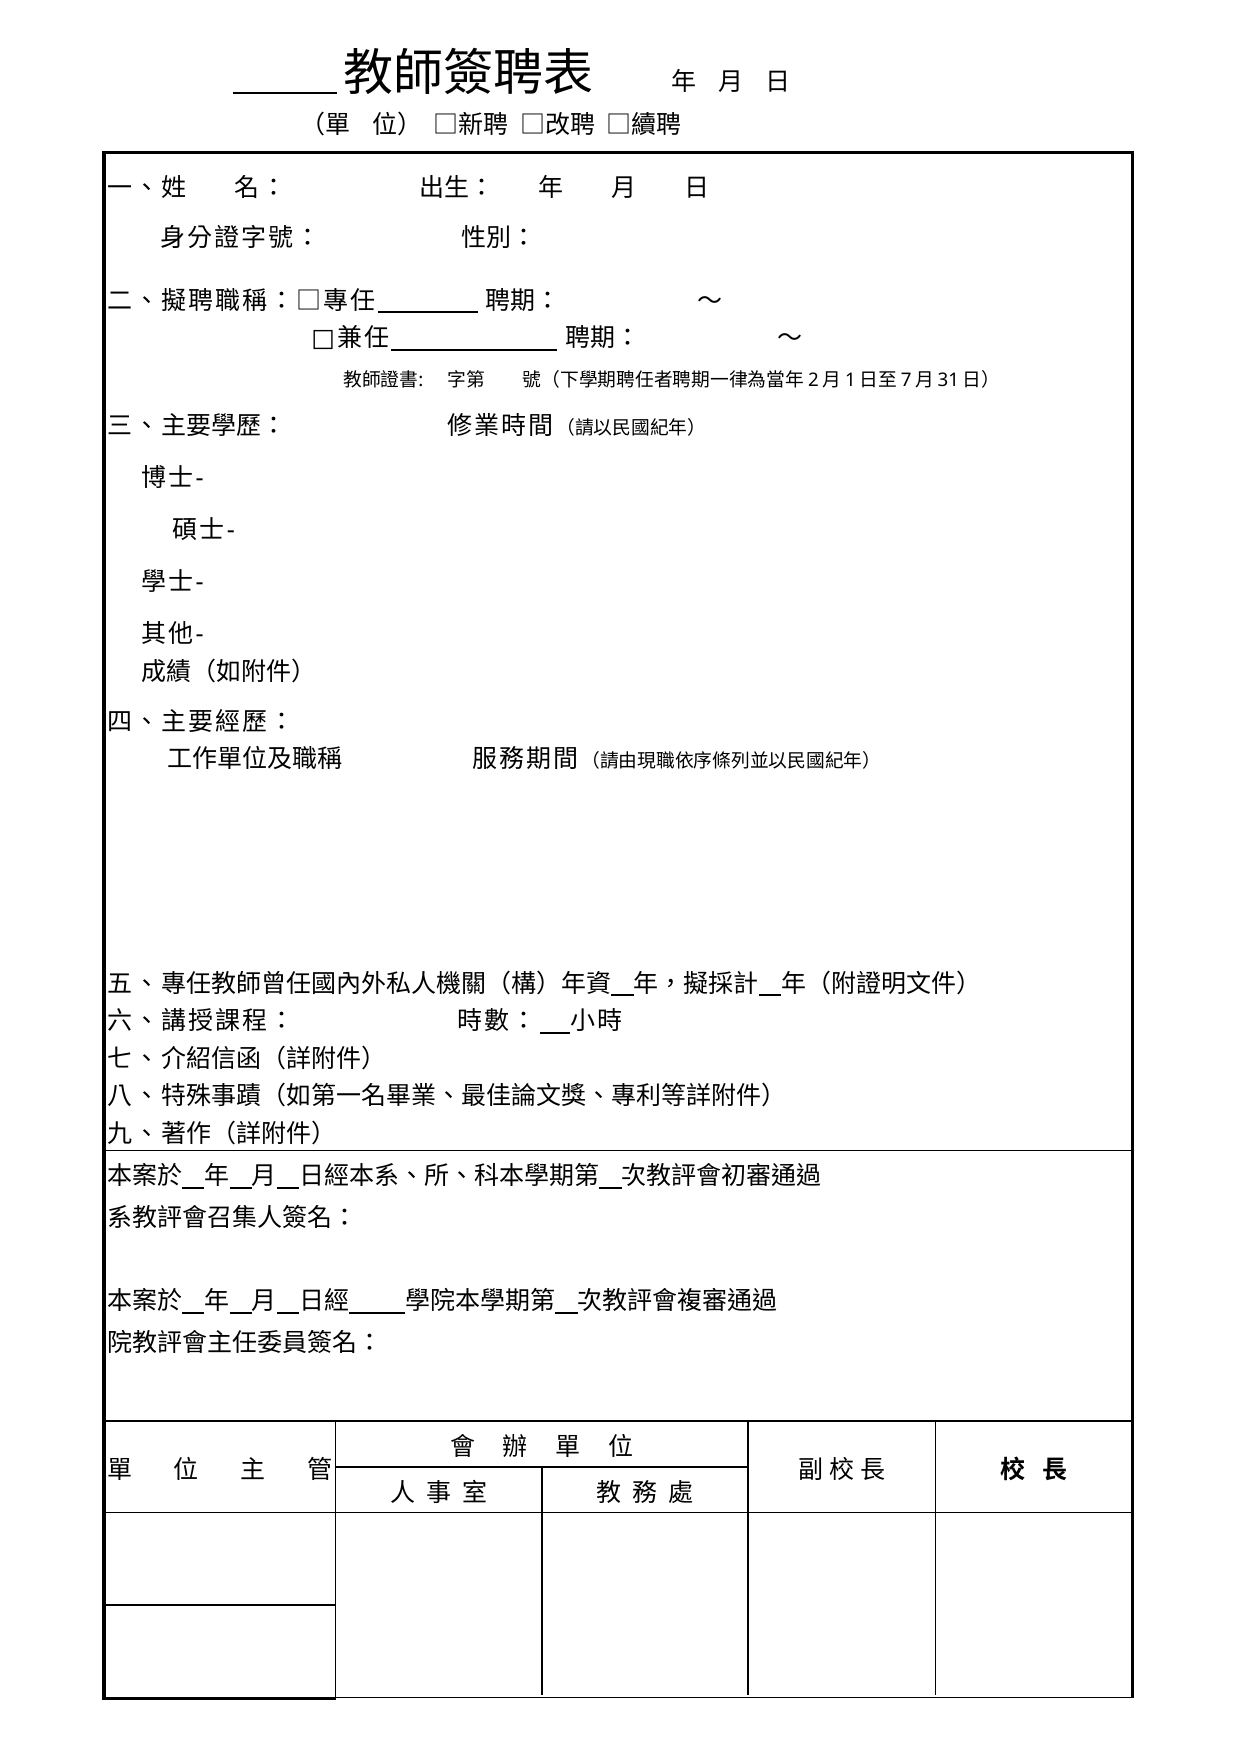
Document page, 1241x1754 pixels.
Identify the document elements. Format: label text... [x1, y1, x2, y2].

table_cell 本案於 年 月 日經本系、所、科本學期第 次教評會初審通過 系教評會召集人簽名： 本案於 年 月 日經 學院本學期第 次教評會複審通過 院教評會主任委員簽名： [106, 1151, 1131, 1420]
text 教師簽聘表 年 月 日 [187, 47, 1106, 101]
table_cell 人 事 室 [336, 1468, 541, 1512]
table_cell [542, 1513, 748, 1697]
table_header 一、姓 名： 出生： 年 月 日 身分證字號： 性別： 二、擬聘職稱：□專任 聘期： ～ □兼任 聘期： ～ 教師證書: 字第 號（下學期聘任者聘期一律為當年2月1日至7月31日） 三、主要學歷： 修業時間（請以民國紀年） 博士- 碩士- 學士- 其他- 成績（如附件） 四、主要經歷： 工作單位及職稱 服務期間（請由現職依序條列並以民國紀年） 五、專任教師曾任國內外私人機關（構）年資 年，擬採計 年（附證明文件） 六、講授課程： 時數： 小時 七、介紹信函（詳附件） 八、特殊事蹟（如第一名畢業、最佳論文獎、專利等詳附件） 九、著作（詳附件） [106, 154, 1131, 1150]
table_cell 副 校 長 [749, 1422, 935, 1512]
table_cell [106, 1513, 335, 1604]
table_cell 校 長 [936, 1422, 1131, 1512]
table_cell 教 務 處 [543, 1468, 747, 1512]
table_cell [336, 1513, 542, 1697]
table_cell 單位主管 [106, 1422, 335, 1512]
table_cell [106, 1606, 335, 1697]
table_cell 會 辦 單 位 [336, 1422, 747, 1466]
table_cell [936, 1513, 1131, 1697]
text （單 位） □新聘 □改聘 □續聘 [187, 113, 1106, 138]
table_cell [748, 1513, 936, 1697]
